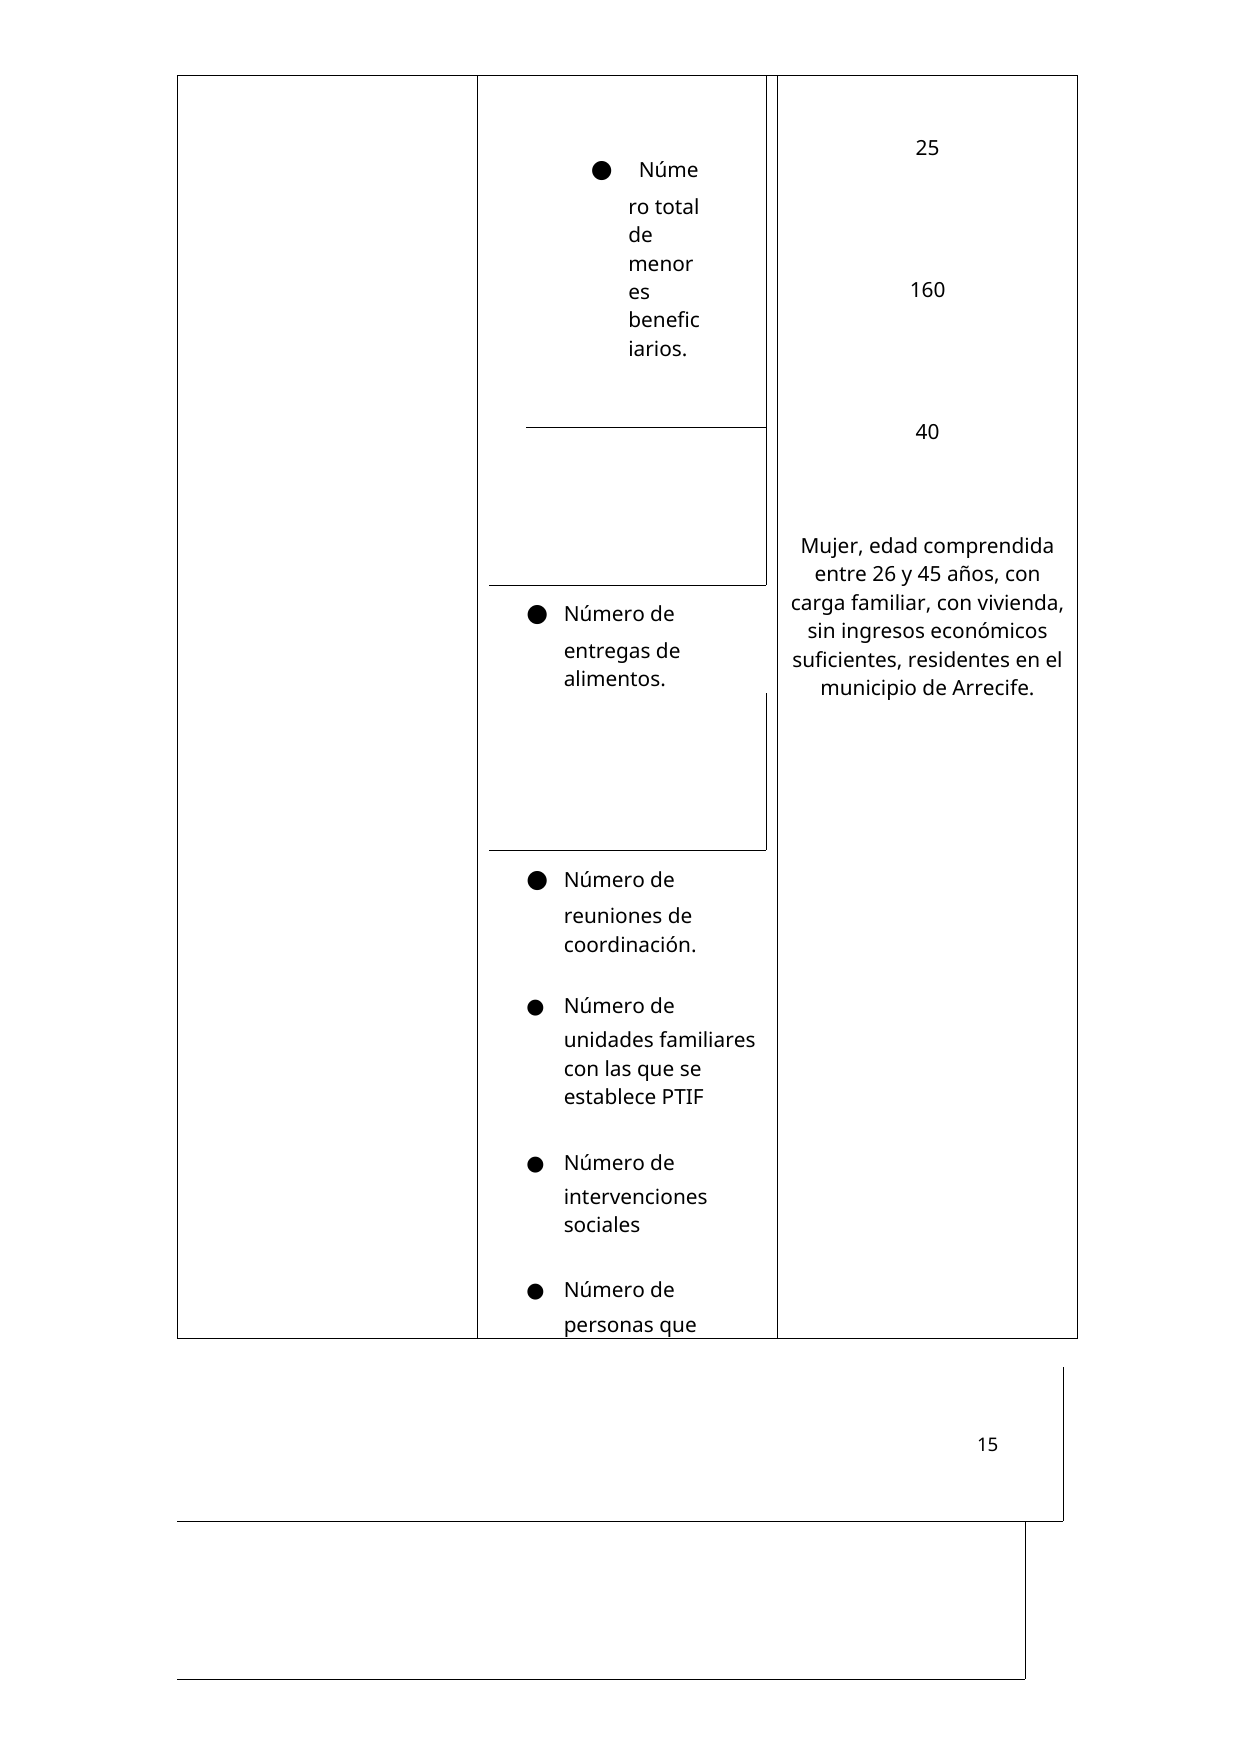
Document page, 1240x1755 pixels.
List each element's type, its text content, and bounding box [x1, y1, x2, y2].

table_cell 25 160 40 Mujer, edad comprendida entre 26 y 45 años, con carga familiar, con vivienda, sin ingresos económicos suficientes, residentes en el municipio de Arrecife. [778, 76, 1077, 1338]
table_cell [178, 76, 477, 1338]
table_cell Número de unidades familiares acogidas en el servicio. Número total de beneficiarios. Número de unidades familiares con menores a cargo. Número total de menores beneficiarios. Número de entregas de alimentos. Número de reuniones de coordinación. Número de unidades familiares con las que se establece PTIF Número de intervenciones sociales Número de personas que reciben atención social Perfil de población atendida: Edad, sexo, estado civil, Vivienda, situación económica y de salud, etc. [478, 76, 777, 1338]
